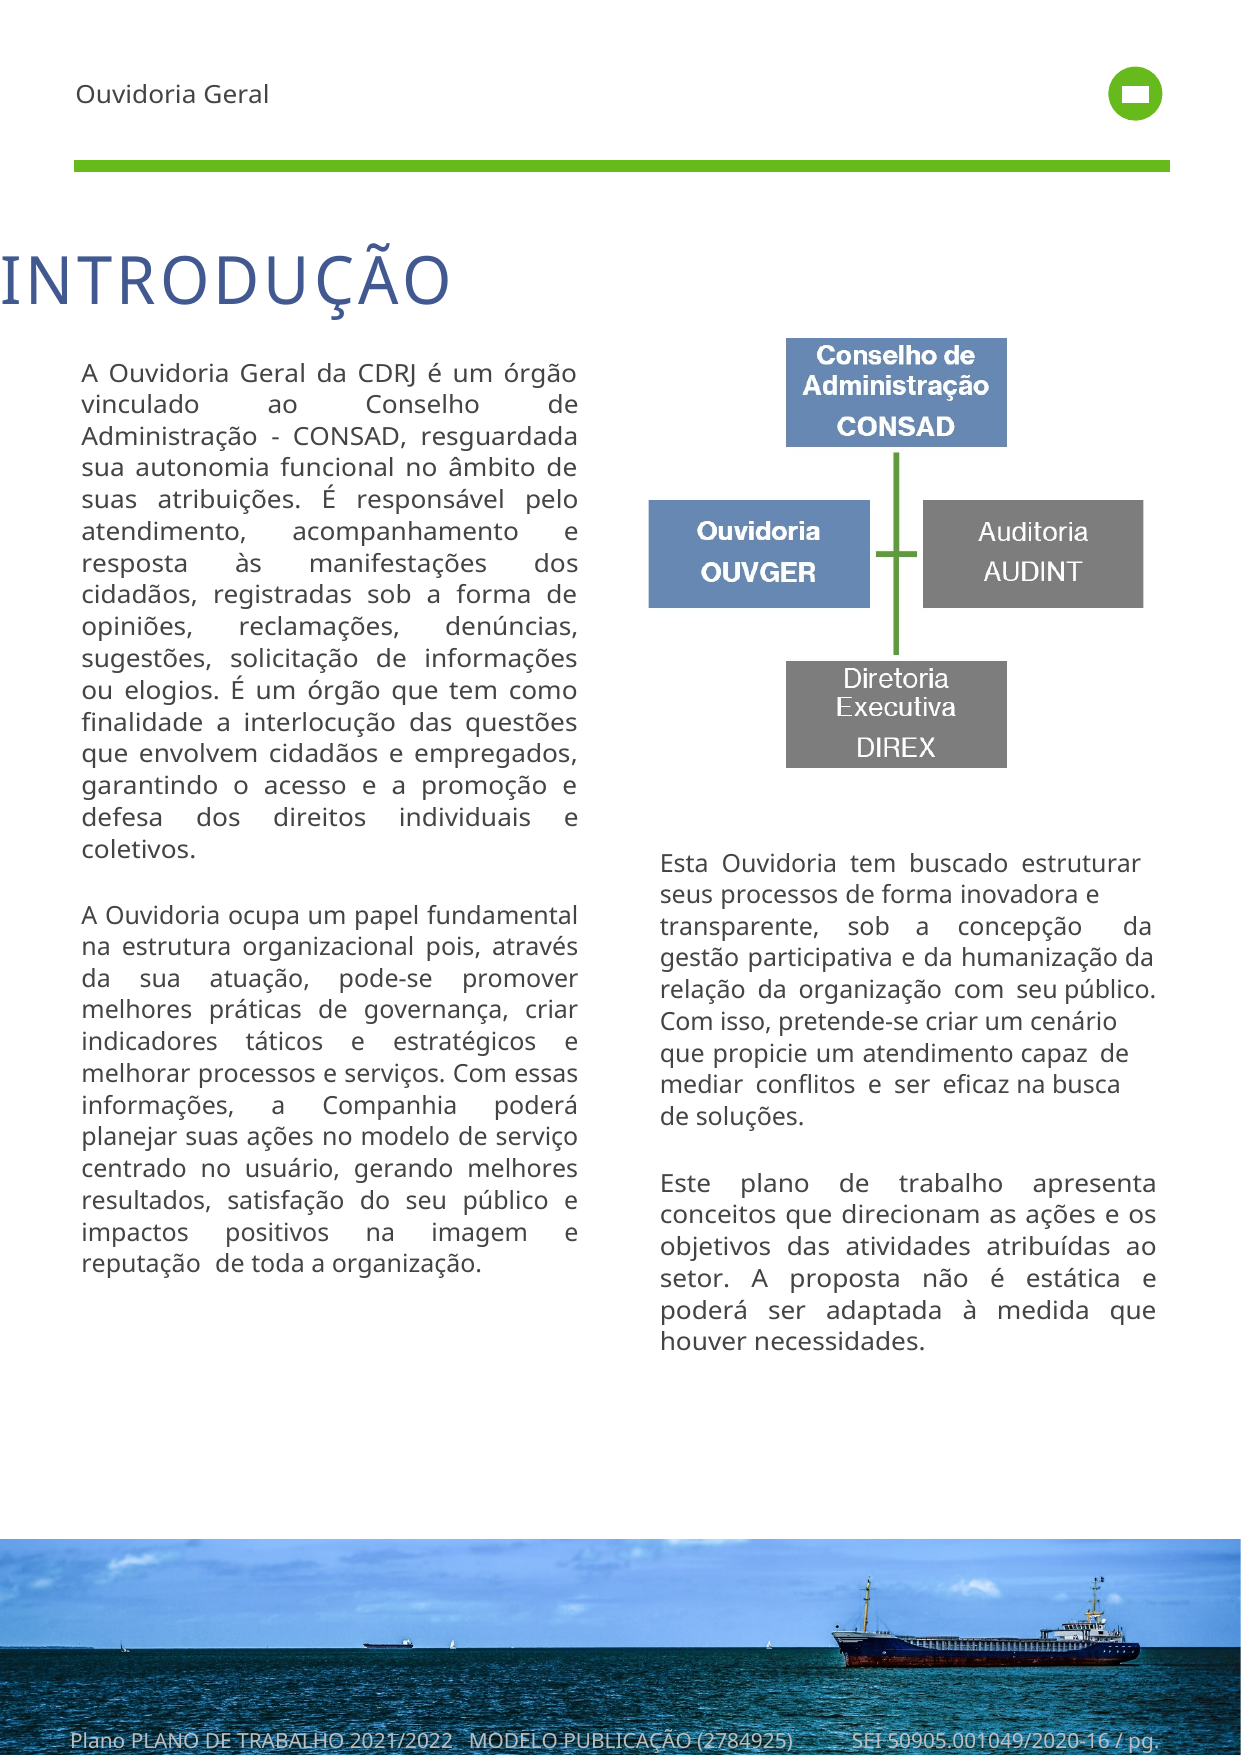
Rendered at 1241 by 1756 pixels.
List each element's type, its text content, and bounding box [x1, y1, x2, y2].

text A Ouvidoria ocupa um papel fundamental na estrutura organizacional pois, através da sua atuação, pode-se promover melhores práticas de governança, criar indicadores táticos e estratégicos e melhorar processos e serviços. Com essas informações, a Companhia poderá planejar suas ações no modelo de serviço centrado no usuário, gerando melhores resultados, satisfação do seu público e impactos positivos na imagem e reputação de toda a organização. [81, 899, 578, 1280]
text Este plano de trabalho apresenta conceitos que direcionam as ações e os objetivos das atividades atribuídas ao setor. A proposta não é estática e poderá ser adaptada à medida que houver necessidades. [659, 1168, 1157, 1358]
list INTRODUÇÃO [0, 233, 578, 324]
text Esta Ouvidoria tem buscado estruturar seus processos de forma inovadora e transparente, sob a concepção da gestão participativa e da humanização da relação da organização com seu público. Com isso, pretende-se criar um cenário que propicie um atendimento capaz de mediar conflitos e ser eficaz na busca de soluções. [659, 847, 1157, 1133]
text A Ouvidoria Geral da CDRJ é um órgão vinculado ao Conselho de Administração - CONSAD, resguardada sua autonomia funcional no âmbito de suas atribuições. É responsável pelo atendimento, acompanhamento e resposta às manifestações dos cidadãos, registradas sob a forma de opiniões, reclamações, denúncias, sugestões, solicitação de informações ou elogios. É um órgão que tem como finalidade a interlocução das questões que envolvem cidadãos e empregados, garantindo o acesso e a promoção e defesa dos direitos individuais e coletivos. [81, 357, 578, 865]
